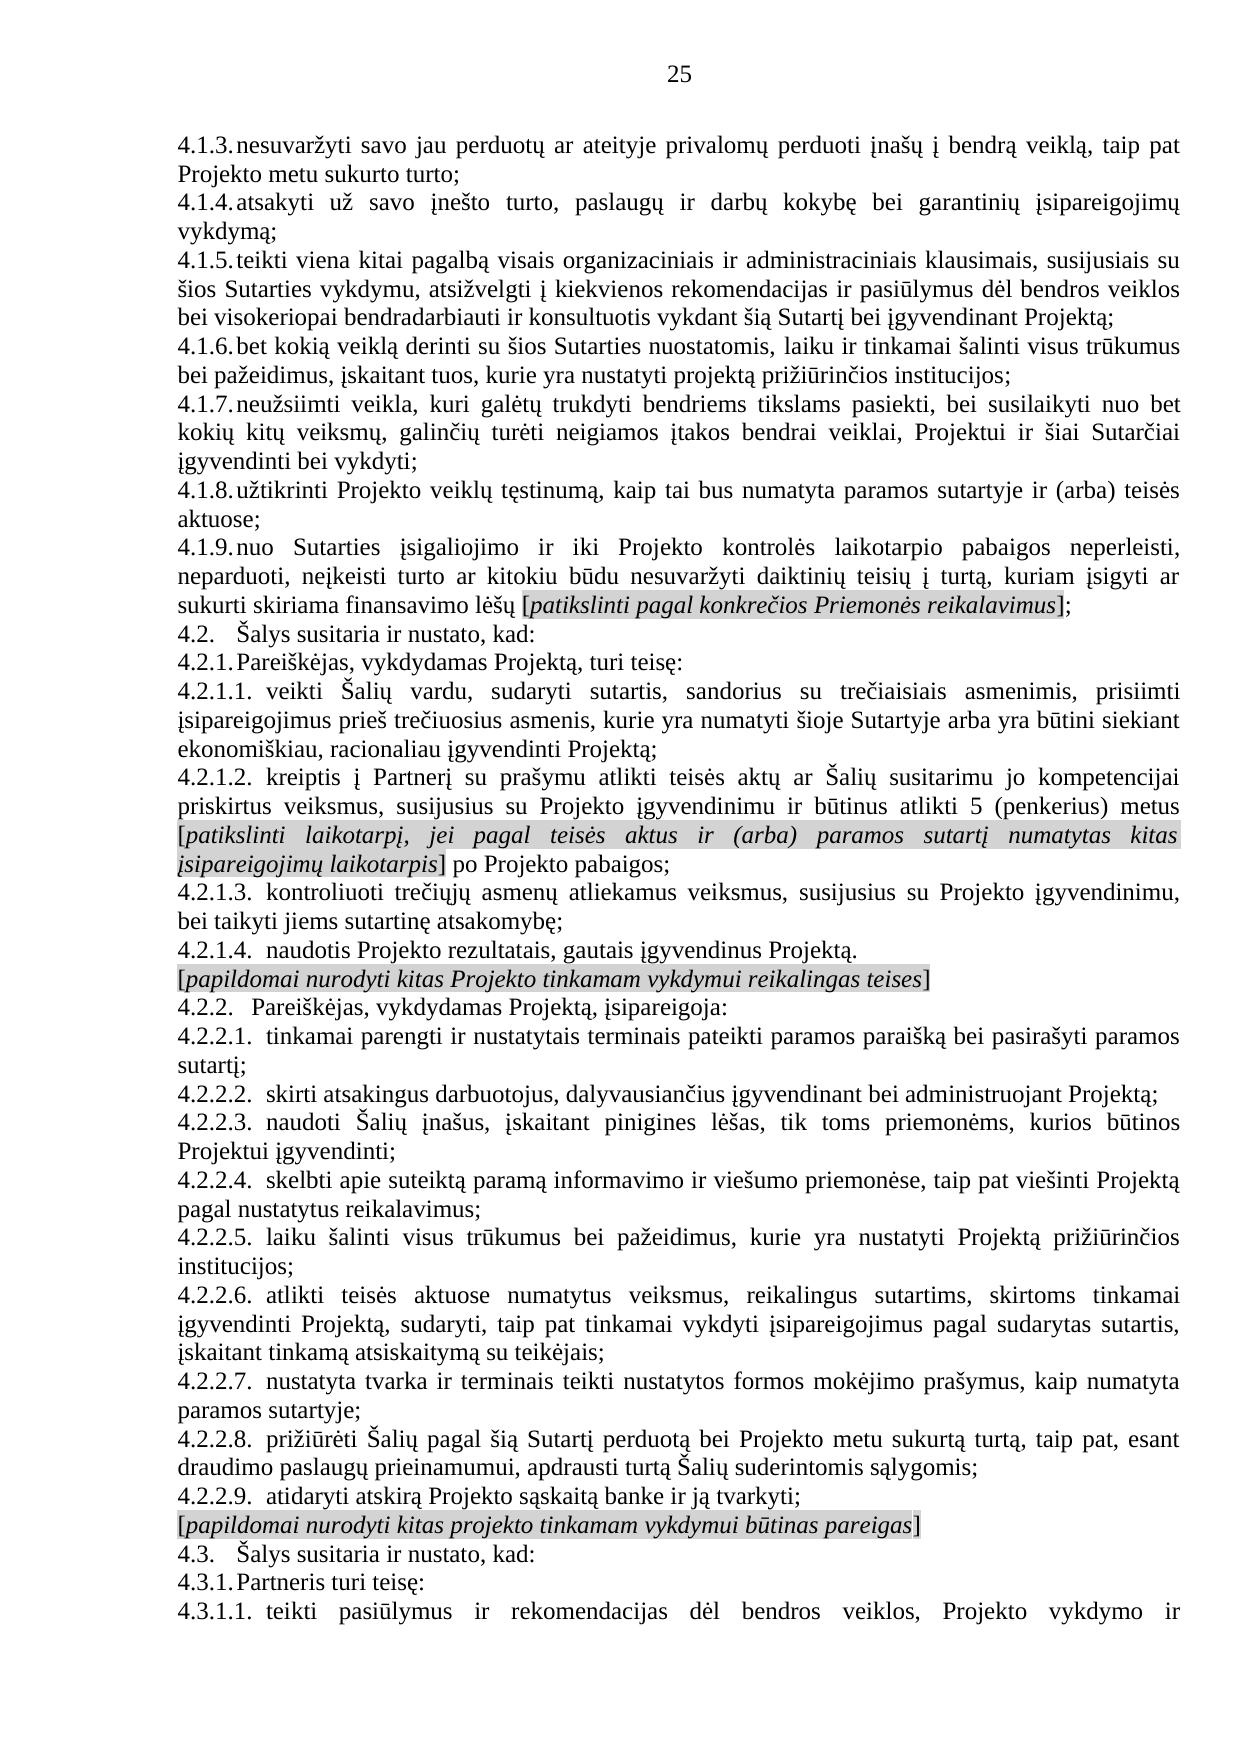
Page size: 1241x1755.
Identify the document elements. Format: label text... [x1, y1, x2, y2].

text [papildomai nurodyti kitas Projekto tinkamam vykdymui reikalingas teises] [177, 964, 1181, 992]
text 4.2.1. Pareiškėjas, vykdydamas Projektą, turi teisę: [177, 647, 1181, 676]
text 4.2.1.3. kontroliuoti trečiųjų asmenų atliekamus veiksmus, susijusius su Projekto įgyvendinimu, bei taikyti jiems sutartinę atsakomybę; [177, 877, 1181, 935]
text 4.3. Šalys susitaria ir nustato, kad: [177, 1539, 1181, 1567]
text 4.2.2.5. laiku šalinti visus trūkumus bei pažeidimus, kurie yra nustatyti Projektą prižiūrinčios institucijos; [177, 1222, 1181, 1280]
text 4.3.1. Partneris turi teisę: [177, 1567, 1181, 1596]
text 4.1.8. užtikrinti Projekto veiklų tęstinumą, kaip tai bus numatyta paramos sutartyje ir (arba) teisės aktuose; [177, 475, 1181, 532]
text 4.2.2.7. nustatyta tvarka ir terminais teikti nustatytos formos mokėjimo prašymus, kaip numatyta paramos sutartyje; [177, 1366, 1181, 1424]
text 4.1.3. nesuvaržyti savo jau perduotų ar ateityje privalomų perduoti įnašų į bendrą veiklą, taip pat Projekto metu sukurto turto; [177, 130, 1181, 187]
text 4.2.2.9. atidaryti atskirą Projekto sąskaitą banke ir ją tvarkyti; [177, 1481, 1181, 1510]
text 4.1.7. neužsiimti veikla, kuri galėtų trukdyti bendriems tikslams pasiekti, bei susilaikyti nuo bet kokių kitų veiksmų, galinčių turėti neigiamos įtakos bendrai veiklai, Projektui ir šiai Sutarčiai įgyvendinti bei vykdyti; [177, 389, 1181, 475]
text 4.1.6. bet kokią veiklą derinti su šios Sutarties nuostatomis, laiku ir tinkamai šalinti visus trūkumus bei pažeidimus, įskaitant tuos, kurie yra nustatyti projektą prižiūrinčios institucijos; [177, 331, 1181, 389]
text 4.2.2. Pareiškėjas, vykdydamas Projektą, įsipareigoja: [177, 992, 1181, 1021]
text 4.2.2.4. skelbti apie suteiktą paramą informavimo ir viešumo priemonėse, taip pat viešinti Projektą pagal nustatytus reikalavimus; [177, 1165, 1181, 1222]
text 4.1.9. nuo Sutarties įsigaliojimo ir iki Projekto kontrolės laikotarpio pabaigos neperleisti, neparduoti, neįkeisti turto ar kitokiu būdu nesuvaržyti daiktinių teisių į turtą, kuriam įsigyti ar sukurti skiriama finansavimo lėšų [patikslinti pagal konkrečios Priemonės reikalavimus]; [177, 532, 1181, 619]
text 4.2.2.1. tinkamai parengti ir nustatytais terminais pateikti paramos paraišką bei pasirašyti paramos sutartį; [177, 1021, 1181, 1079]
text 4.2.2.3. naudoti Šalių įnašus, įskaitant pinigines lėšas, tik toms priemonėms, kurios būtinos Projektui įgyvendinti; [177, 1107, 1181, 1165]
text 4.3.1.1. teikti pasiūlymus ir rekomendacijas dėl bendros veiklos, Projekto vykdymo ir [177, 1596, 1181, 1625]
text 4.2.2.8. prižiūrėti Šalių pagal šią Sutartį perduotą bei Projekto metu sukurtą turtą, taip pat, esant draudimo paslaugų prieinamumui, apdrausti turtą Šalių suderintomis sąlygomis; [177, 1424, 1181, 1481]
text 4.2.1.2. kreiptis į Partnerį su prašymu atlikti teisės aktų ar Šalių susitarimu jo kompetencijai priskirtus veiksmus, susijusius su Projekto įgyvendinimu ir būtinus atlikti 5 (penkerius) metus [patikslinti laikotarpį, jei pagal teisės aktus ir (arba) paramos sutartį numatytas kitas įsipareigojimų laikotarpis] po Projekto pabaigos; [177, 762, 1181, 877]
text 4.1.5. teikti viena kitai pagalbą visais organizaciniais ir administraciniais klausimais, susijusiais su šios Sutarties vykdymu, atsižvelgti į kiekvienos rekomendacijas ir pasiūlymus dėl bendros veiklos bei visokeriopai bendradarbiauti ir konsultuotis vykdant šią Sutartį bei įgyvendinant Projektą; [177, 245, 1181, 331]
text 4.2. Šalys susitaria ir nustato, kad: [177, 619, 1181, 647]
text 4.1.4. atsakyti už savo įnešto turto, paslaugų ir darbų kokybę bei garantinių įsipareigojimų vykdymą; [177, 187, 1181, 245]
text 4.2.2.6. atlikti teisės aktuose numatytus veiksmus, reikalingus sutartims, skirtoms tinkamai įgyvendinti Projektą, sudaryti, taip pat tinkamai vykdyti įsipareigojimus pagal sudarytas sutartis, įskaitant tinkamą atsiskaitymą su teikėjais; [177, 1280, 1181, 1366]
text 4.2.1.1. veikti Šalių vardu, sudaryti sutartis, sandorius su trečiaisiais asmenimis, prisiimti įsipareigojimus prieš trečiuosius asmenis, kurie yra numatyti šioje Sutartyje arba yra būtini siekiant ekonomiškiau, racionaliau įgyvendinti Projektą; [177, 676, 1181, 762]
text [papildomai nurodyti kitas projekto tinkamam vykdymui būtinas pareigas] [177, 1510, 1181, 1539]
text 4.2.1.4. naudotis Projekto rezultatais, gautais įgyvendinus Projektą. [177, 935, 1181, 964]
text 4.2.2.2. skirti atsakingus darbuotojus, dalyvausiančius įgyvendinant bei administruojant Projektą; [177, 1079, 1181, 1107]
